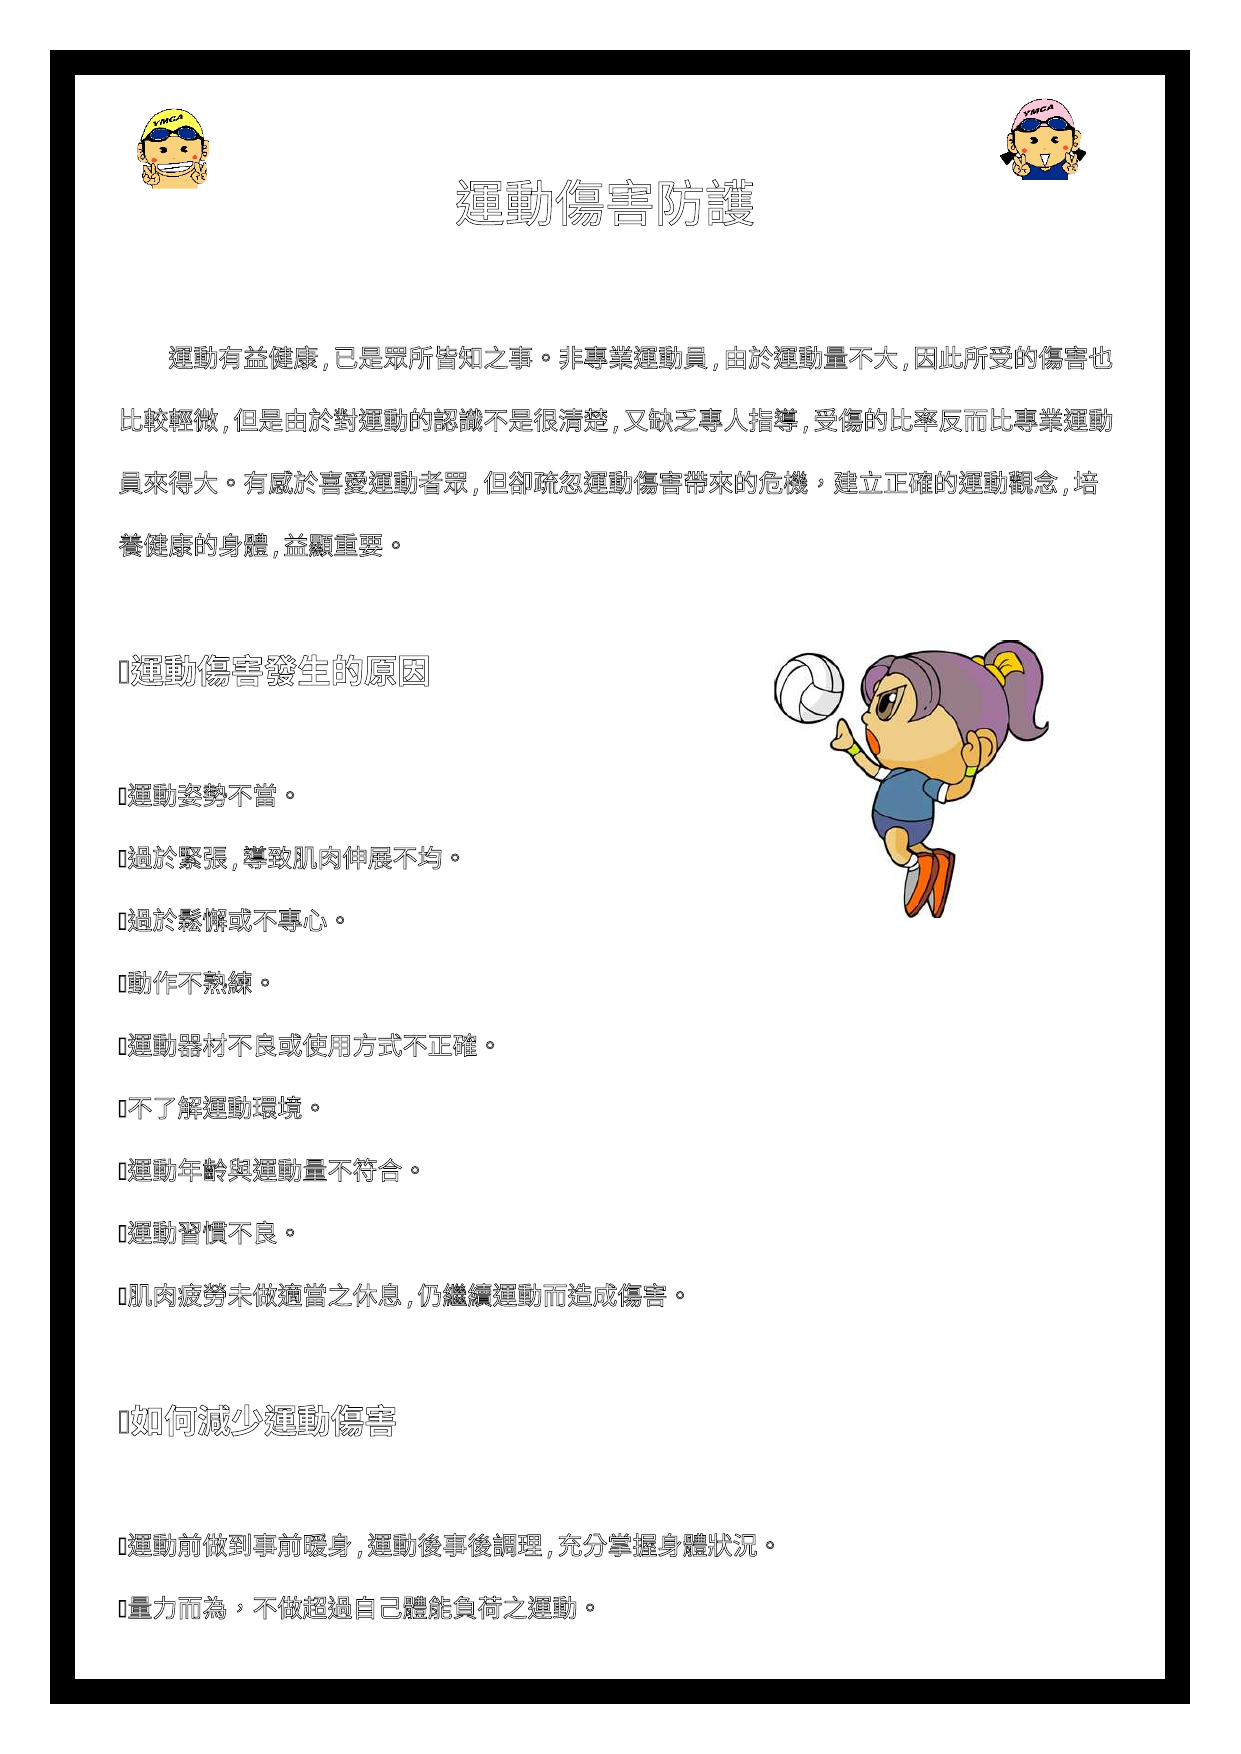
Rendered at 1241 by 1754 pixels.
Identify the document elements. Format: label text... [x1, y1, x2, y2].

text 運動器材不良或使用方式不正確。 [118, 1002, 1122, 1064]
text 運動有益健康,已是眾所皆知之事。非專業運動員,由於運動量不大,因此所受的傷害也比較輕微,但是由於對運動的認識不是很清楚,又缺乏專人指導,受傷的比率反而比專業運動員來得大。有感於喜愛運動者眾,但卻疏忽運動傷害帶來的危機，建立正確的運動觀念,培養健康的身體,益顯重要。 [118, 314, 1122, 564]
text 過於鬆懈或不專心。 [118, 877, 1122, 939]
text 不了解運動環境。 [118, 1064, 1122, 1127]
text [1049, 752, 1122, 814]
text 過於緊張,導致肌肉伸展不均。 [118, 814, 774, 877]
text 運動習慣不良。 [118, 1189, 1122, 1252]
text [1049, 814, 1122, 877]
text 運動前做到事前暖身,運動後事後調理,充分掌握身體狀況。 [118, 1502, 1122, 1564]
text 如何減少運動傷害 [118, 1377, 1122, 1439]
text 運動姿勢不當。 [118, 752, 774, 814]
text 運動年齡與運動量不符合。 [118, 1127, 1122, 1189]
text 運動傷害防護 [118, 127, 1122, 252]
text 量力而為，不做超過自己體能負荷之運動。 [118, 1564, 1122, 1627]
text 肌肉疲勞未做適當之休息,仍繼續運動而造成傷害。 [118, 1252, 1122, 1314]
text 動作不熟練。 [118, 939, 1122, 1002]
text 運動傷害發生的原因 [118, 627, 1122, 689]
